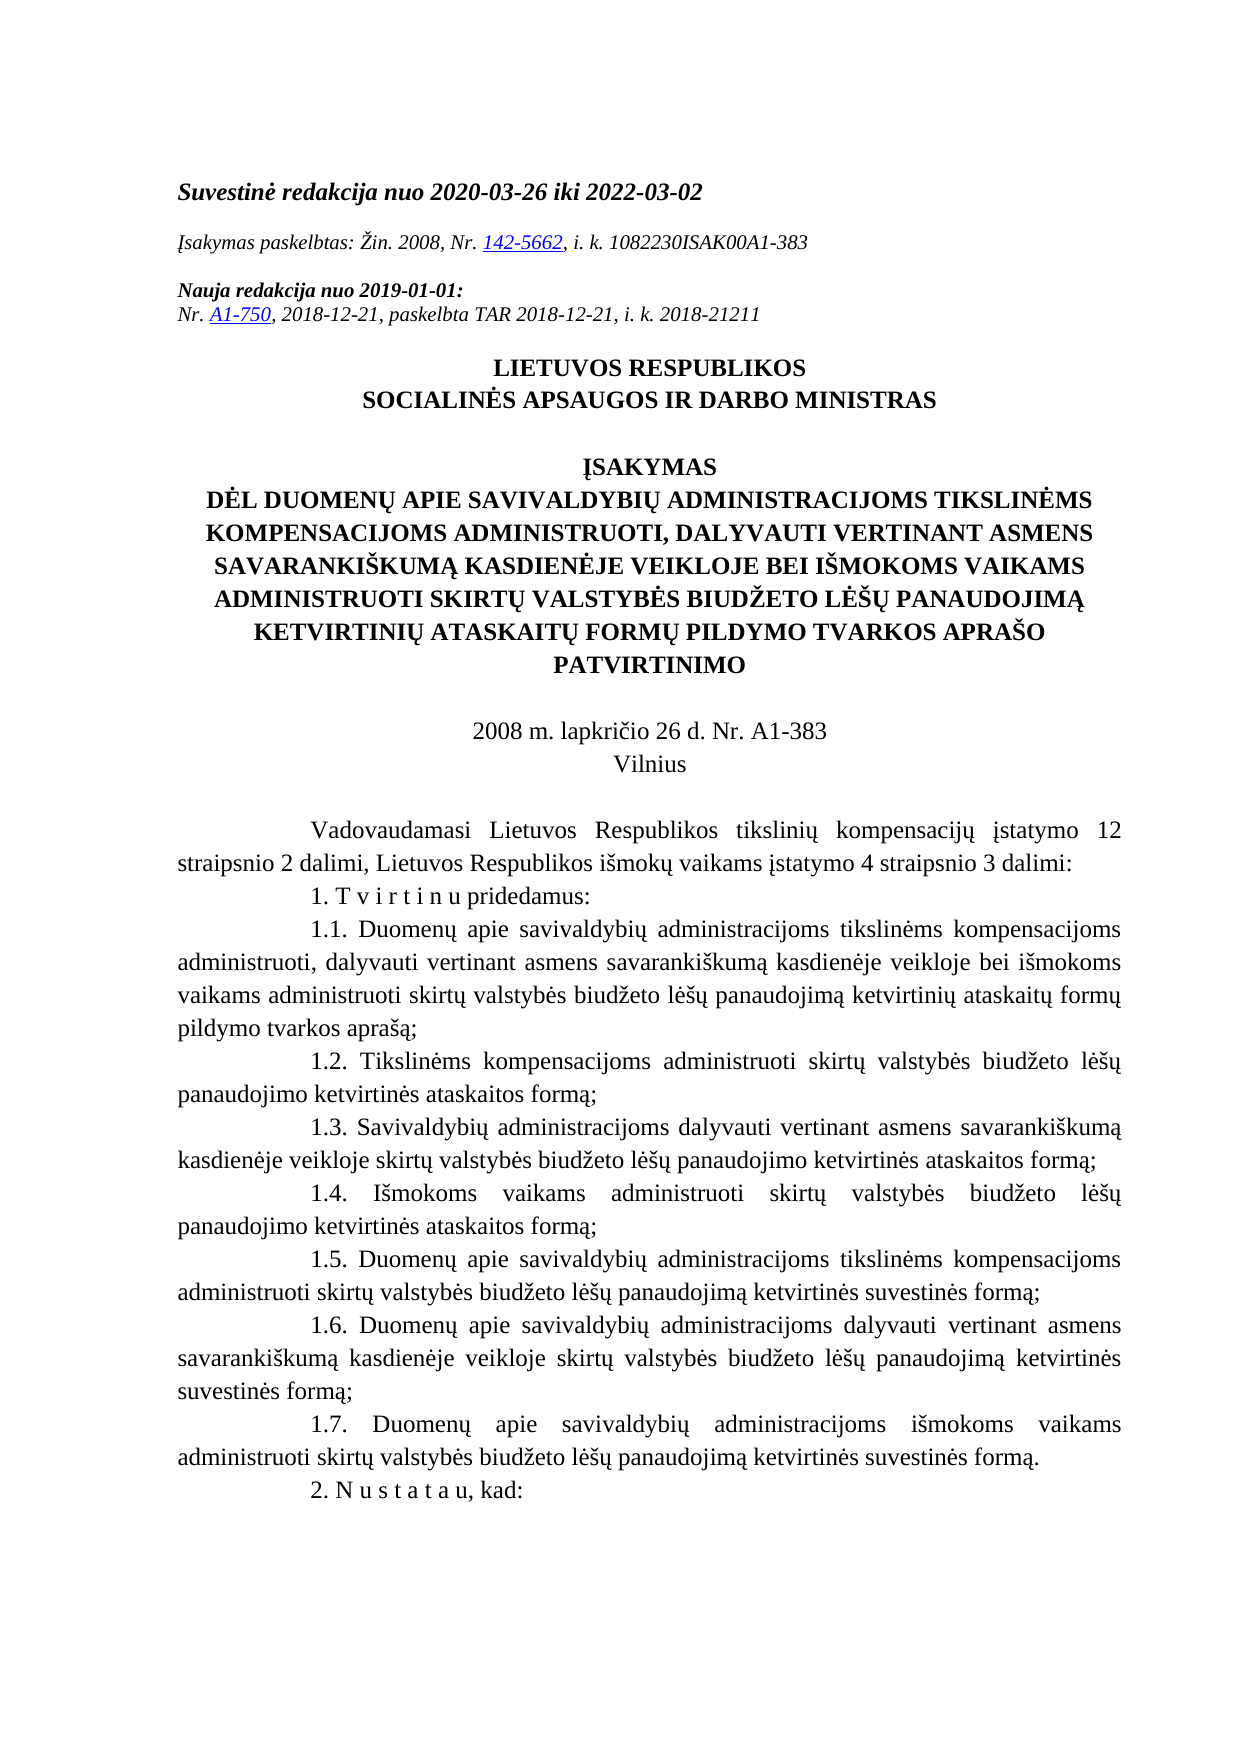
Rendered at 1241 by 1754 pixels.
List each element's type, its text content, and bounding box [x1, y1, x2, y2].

text Suvestinė redakcija nuo 2020-03-26 iki 2022-03-02 [177, 177, 1122, 206]
text 1.1. Duomenų apie savivaldybių administracijoms tikslinėms kompensacijoms administruoti, dalyvauti vertinant asmens savarankiškumą kasdienėje veikloje bei išmokoms vaikams administruoti skirtų valstybės biudžeto lėšų panaudojimą ketvirtinių ataskaitų formų pildymo tvarkos aprašą; [177, 914, 1122, 1042]
text DĖL DUOMENŲ APIE SAVIVALDYBIŲ ADMINISTRACIJOMS TIKSLINĖMS KOMPENSACIJOMS ADMINISTRUOTI, DALYVAUTI VERTINANT ASMENS SAVARANKIŠKUMĄ KASDIENĖJE VEIKLOJE BEI IŠMOKOMS VAIKAMS ADMINISTRUOTI SKIRTŲ VALSTYBĖS BIUDŽETO LĖŠŲ PANAUDOJIMĄ KETVIRTINIŲ ATASKAITŲ FORMŲ PILDYMO TVARKOS APRAŠO PATVIRTINIMO [177, 485, 1122, 678]
text 1.4. Išmokoms vaikams administruoti skirtų valstybės biudžeto lėšų panaudojimo ketvirtinės ataskaitos formą; [177, 1178, 1122, 1240]
text 2008 m. lapkričio 26 d. Nr. A1-383 [177, 716, 1122, 744]
text LIETUVOS RESPUBLIKOS [177, 353, 1122, 381]
text ĮSAKYMAS [177, 452, 1122, 480]
text Vadovaudamasi Lietuvos Respublikos tikslinių kompensacijų įstatymo 12 straipsnio 2 dalimi, Lietuvos Respublikos išmokų vaikams įstatymo 4 straipsnio 3 dalimi: [177, 815, 1122, 877]
text 2. N u s t a t a u, kad: [177, 1475, 1122, 1504]
text 1.3. Savivaldybių administracijoms dalyvauti vertinant asmens savarankiškumą kasdienėje veikloje skirtų valstybės biudžeto lėšų panaudojimo ketvirtinės ataskaitos formą; [177, 1112, 1122, 1174]
text SOCIALINĖS APSAUGOS IR DARBO MINISTRAS [177, 386, 1122, 414]
text Nauja redakcija nuo 2019-01-01: [177, 278, 1122, 302]
text Vilnius [177, 749, 1122, 778]
text 1.7. Duomenų apie savivaldybių administracijoms išmokoms vaikams administruoti skirtų valstybės biudžeto lėšų panaudojimą ketvirtinės suvestinės formą. [177, 1409, 1122, 1471]
text 1. T v i r t i n u pridedamus: [177, 881, 1122, 910]
text 1.2. Tikslinėms kompensacijoms administruoti skirtų valstybės biudžeto lėšų panaudojimo ketvirtinės ataskaitos formą; [177, 1046, 1122, 1108]
text Įsakymas paskelbtas: Žin. 2008, Nr. 142-5662, i. k. 1082230ISAK00A1-383 [177, 230, 1122, 254]
text 1.5. Duomenų apie savivaldybių administracijoms tikslinėms kompensacijoms administruoti skirtų valstybės biudžeto lėšų panaudojimą ketvirtinės suvestinės formą; [177, 1244, 1122, 1306]
text 1.6. Duomenų apie savivaldybių administracijoms dalyvauti vertinant asmens savarankiškumą kasdienėje veikloje skirtų valstybės biudžeto lėšų panaudojimą ketvirtinės suvestinės formą; [177, 1310, 1122, 1405]
text Nr. A1-750, 2018-12-21, paskelbta TAR 2018-12-21, i. k. 2018-21211 [177, 302, 1122, 326]
